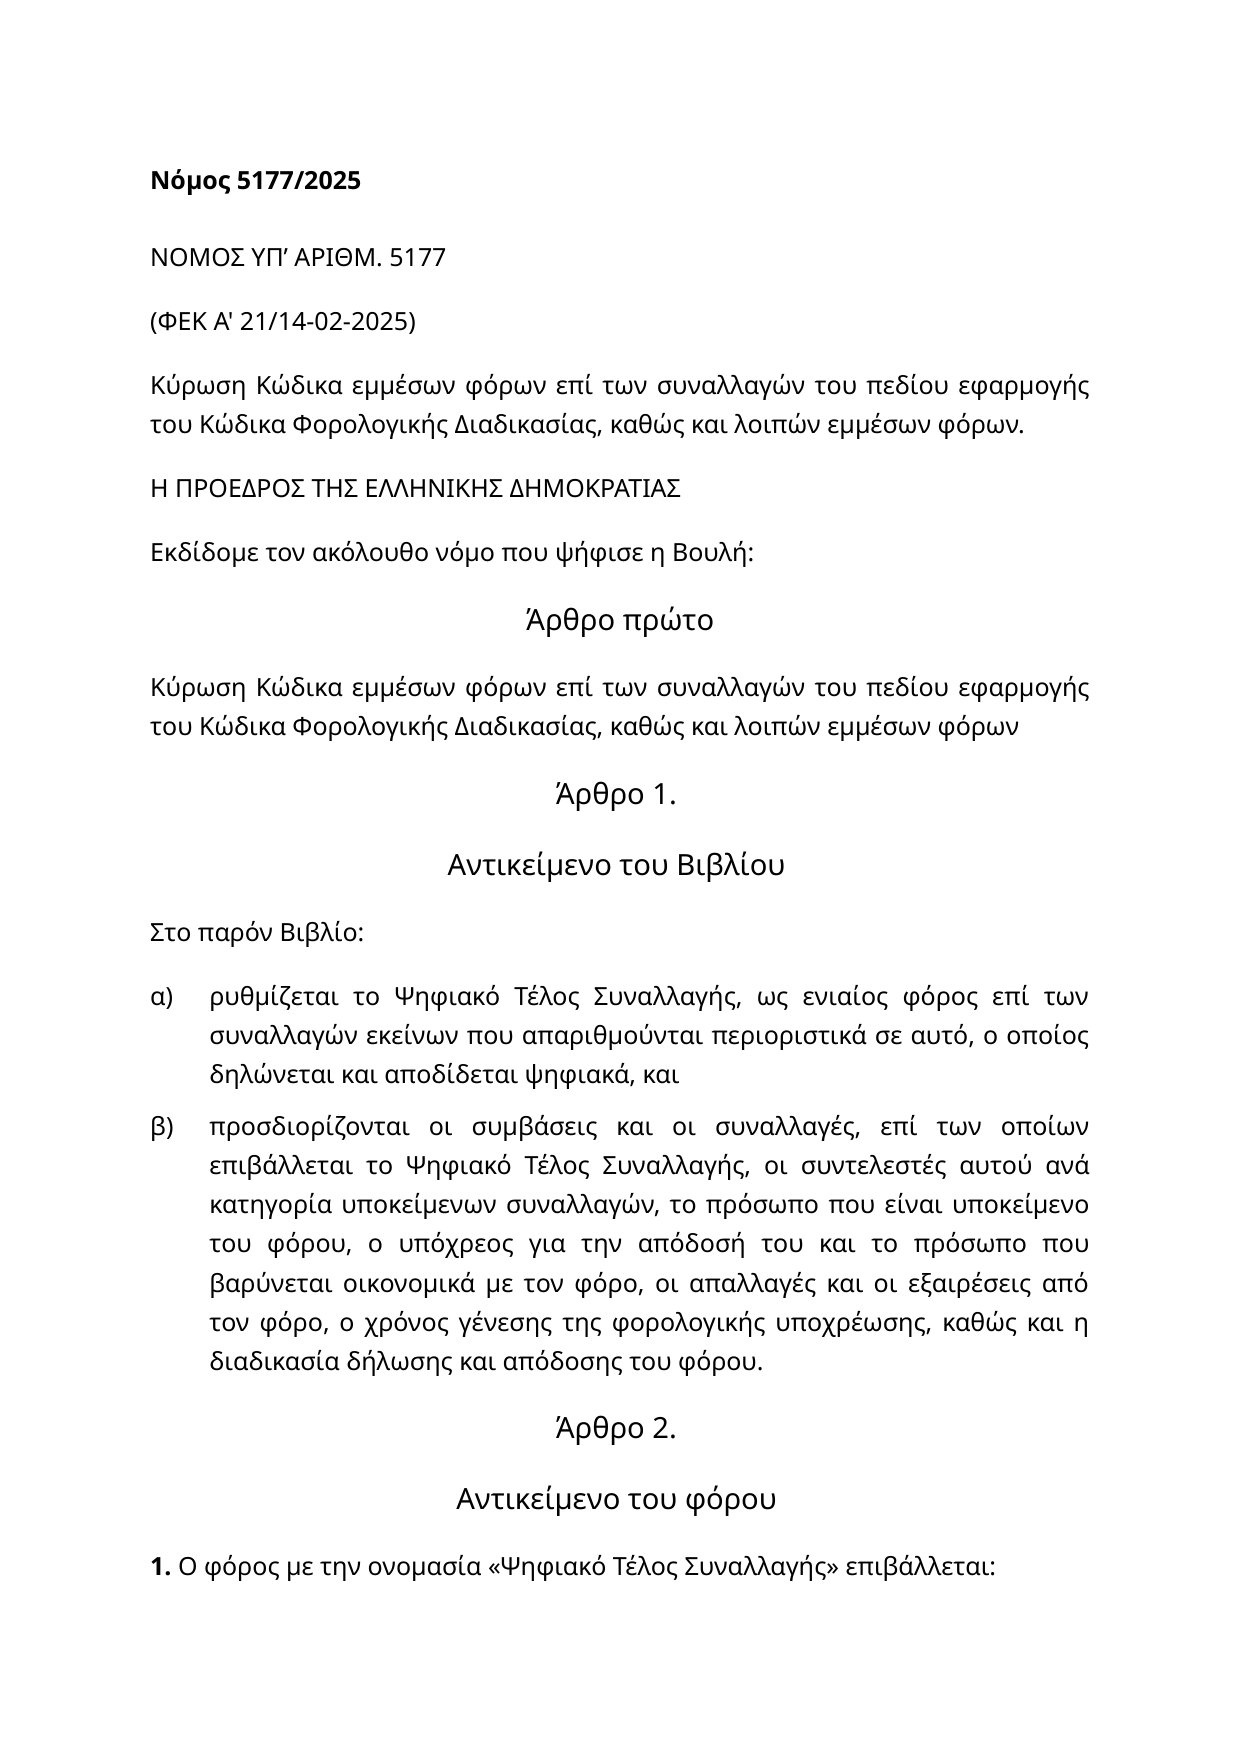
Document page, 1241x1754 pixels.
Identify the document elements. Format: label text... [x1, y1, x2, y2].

list β) προσδιορίζονται οι συμβάσεις και οι συναλλαγές, επί των οποίων επιβάλλεται το Ψηφιακό Τέλος Συναλλαγής, οι συντελεστές αυτού ανά κατηγορία υποκείμενων συναλλαγών, το πρόσωπο που είναι υποκείμενο του φόρου, ο υπόχρεος για την απόδοσή του και το πρόσωπο που βαρύνεται οικονομικά με τον φόρο, οι απαλλαγές και οι εξαιρέσεις από τον φόρο, ο χρόνος γένεσης της φορολογικής υποχρέωσης, καθώς και η διαδικασία δήλωσης και απόδοσης του φόρου. [150, 1108, 1090, 1378]
text 1. Ο φόρος με την ονομασία «Ψηφιακό Τέλος Συναλλαγής» επιβάλλεται: [150, 1549, 1090, 1583]
text (ΦΕΚ Α' 21/14-02-2025) [150, 303, 1090, 337]
subtitle Αντικείμενο του Βιβλίου [150, 844, 1090, 883]
subtitle Άρθρο πρώτο [150, 599, 1090, 639]
list α) ρυθμίζεται το Ψηφιακό Τέλος Συναλλαγής, ως ενιαίος φόρος επί των συναλλαγών εκείνων που απαριθμούνται περιοριστικά σε αυτό, ο οποίος δηλώνεται και αποδίδεται ψηφιακά, και [150, 978, 1090, 1091]
text ΝΟΜΟΣ ΥΠ’ ΑΡΙΘΜ. 5177 [150, 239, 1090, 273]
text Η ΠΡΟΕΔΡΟΣ ΤΗΣ ΕΛΛΗΝΙΚΗΣ ΔΗΜΟΚΡΑΤΙΑΣ [150, 471, 1090, 505]
subtitle Άρθρο 2. [150, 1408, 1090, 1447]
text Στο παρόν Βιβλίο: [150, 914, 1090, 948]
subtitle Άρθρο 1. [150, 773, 1090, 813]
subtitle Αντικείμενο του φόρου [150, 1478, 1090, 1518]
text Κύρωση Κώδικα εμμέσων φόρων επί των συναλλαγών του πεδίου εφαρμογής του Κώδικα Φορολογικής Διαδικασίας, καθώς και λοιπών εμμέσων φόρων [150, 670, 1090, 743]
title Νόμος 5177/2025 [150, 162, 1090, 197]
text Κύρωση Κώδικα εμμέσων φόρων επί των συναλλαγών του πεδίου εφαρμογής του Κώδικα Φορολογικής Διαδικασίας, καθώς και λοιπών εμμέσων φόρων. [150, 367, 1090, 441]
text Εκδίδομε τον ακόλουθο νόμο που ψήφισε η Βουλή: [150, 535, 1090, 569]
